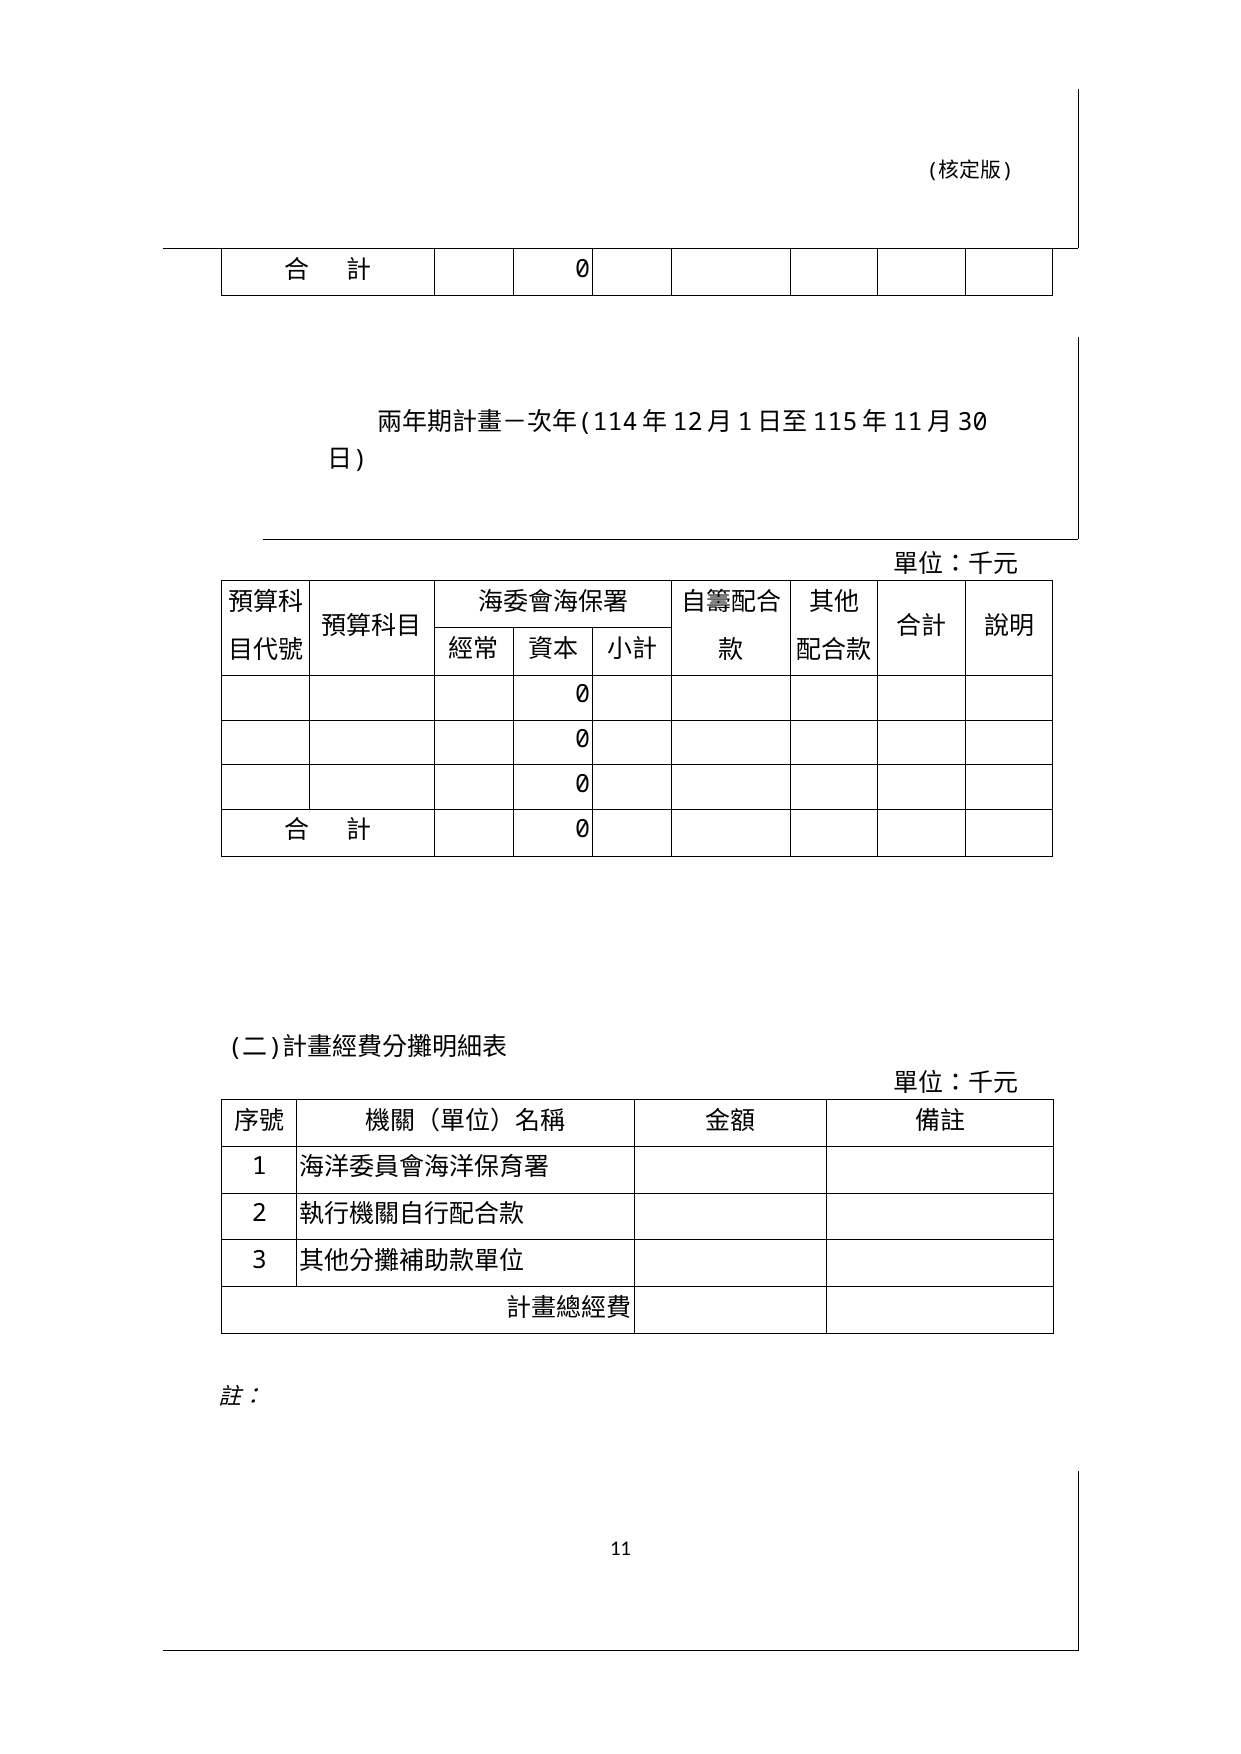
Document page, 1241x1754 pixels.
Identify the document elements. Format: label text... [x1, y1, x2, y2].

table_header 預算科目代號 [222, 581, 309, 675]
table_cell [827, 1240, 1053, 1286]
table_cell [791, 249, 877, 295]
table_cell [635, 1240, 826, 1286]
table_cell [672, 249, 790, 295]
table_cell [672, 765, 790, 809]
table_cell [791, 721, 877, 764]
table_cell 合 計 [222, 810, 434, 856]
table_cell [966, 810, 1052, 856]
table_cell [966, 676, 1052, 719]
text 單位：千元 [207, 1063, 1078, 1099]
table_cell 0 [514, 249, 592, 295]
table_cell [827, 1147, 1053, 1193]
table_cell 經常 [435, 628, 513, 675]
table_header 其他 配合款 [791, 581, 877, 675]
table_cell [435, 676, 513, 719]
table_cell [593, 676, 671, 719]
table_header 機關（單位）名稱 [297, 1100, 634, 1146]
table_cell [593, 721, 671, 764]
table_cell 0 [514, 676, 592, 719]
table_cell [791, 810, 877, 856]
table_cell [593, 249, 671, 295]
table_cell [672, 721, 790, 764]
table_cell [966, 721, 1052, 764]
table_cell 3 [222, 1240, 296, 1286]
table_header 備註 [827, 1100, 1053, 1146]
table_cell 0 [514, 721, 592, 764]
table_cell 0 [514, 765, 592, 809]
table_cell [878, 721, 965, 764]
table_cell [222, 765, 309, 809]
table_cell [435, 765, 513, 809]
table_cell [827, 1287, 1053, 1333]
table_cell [435, 721, 513, 764]
text 單位：千元 [207, 544, 1078, 580]
text (二)計畫經費分攤明細表 [213, 1027, 1078, 1063]
table_header 合計 [878, 581, 965, 675]
table_cell [222, 721, 309, 764]
table_cell [827, 1194, 1053, 1239]
table_cell [878, 765, 965, 809]
text 註： [218, 1378, 1078, 1411]
table_header 自籌配合款 [672, 581, 790, 675]
table_cell 小計 [593, 628, 671, 675]
table_cell [878, 810, 965, 856]
table_cell 執行機關自行配合款 [297, 1194, 634, 1239]
table_cell [435, 249, 513, 295]
table_cell [310, 676, 434, 719]
table_cell [672, 676, 790, 719]
table_cell 海洋委員會海洋保育署 [297, 1147, 634, 1193]
table_header 預算科目 [310, 581, 434, 675]
table_cell [966, 249, 1052, 295]
text 兩年期計畫－次年(114年12月1日至115年11月30日) [263, 337, 1078, 539]
table_header 海委會海保署 [435, 581, 671, 627]
table_cell 合 計 [222, 249, 434, 295]
table_cell 2 [222, 1194, 296, 1239]
table_cell [310, 721, 434, 764]
table_cell [310, 765, 434, 809]
table_header 金額 [635, 1100, 826, 1146]
table_cell [435, 810, 513, 856]
table_cell [966, 765, 1052, 809]
table_cell [222, 676, 309, 719]
table_cell [878, 676, 965, 719]
table_header 說明 [966, 581, 1052, 675]
table_cell [672, 810, 790, 856]
table_cell 0 [514, 810, 592, 856]
table_cell 其他分攤補助款單位 [297, 1240, 634, 1286]
table_cell [878, 249, 965, 295]
table_cell [635, 1287, 826, 1333]
table_cell [593, 765, 671, 809]
table_cell 計畫總經費 [222, 1287, 634, 1333]
table_header 序號 [222, 1100, 296, 1146]
table_cell 1 [222, 1147, 296, 1193]
table_cell [635, 1147, 826, 1193]
table_cell [593, 810, 671, 856]
table_cell [791, 765, 877, 809]
table_cell [635, 1194, 826, 1239]
table_cell [791, 676, 877, 719]
table_cell 資本 [514, 628, 592, 675]
